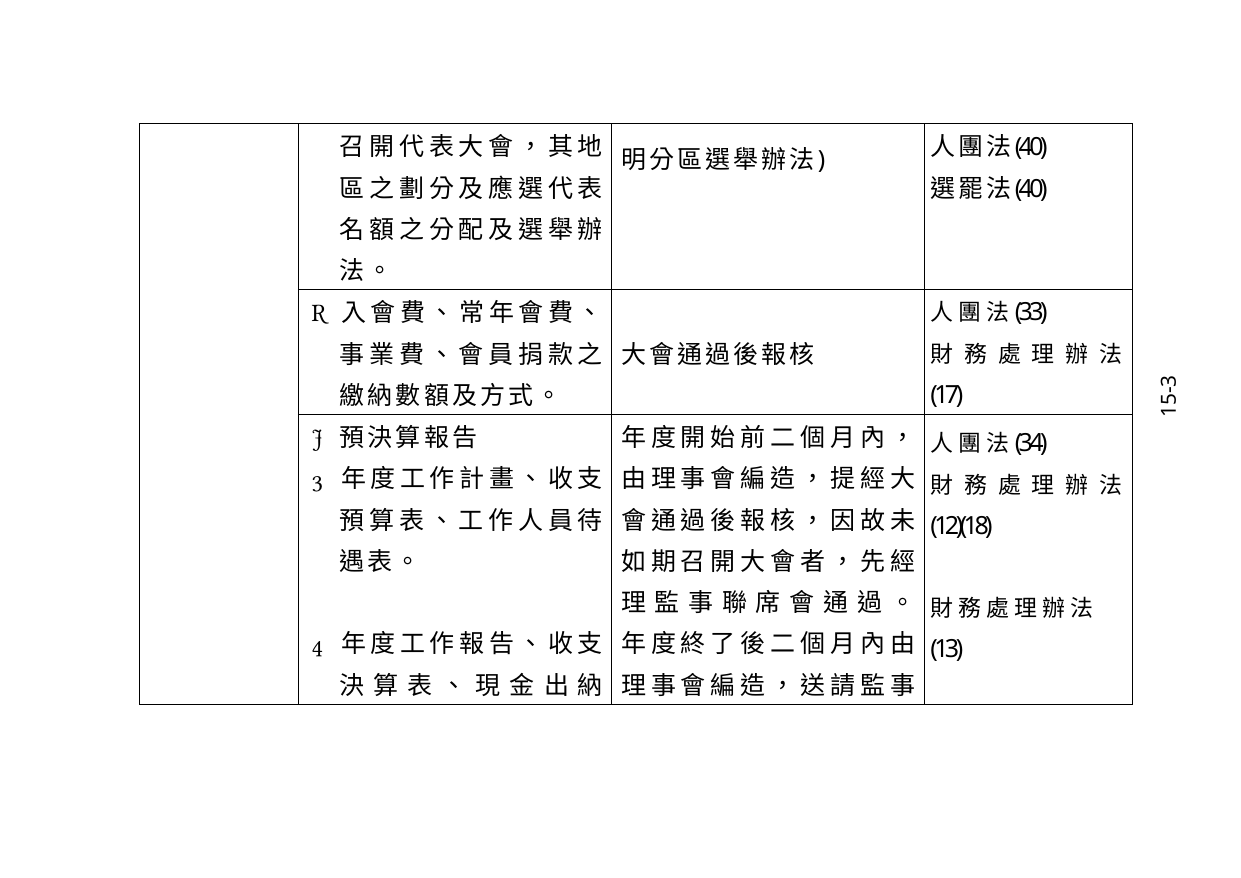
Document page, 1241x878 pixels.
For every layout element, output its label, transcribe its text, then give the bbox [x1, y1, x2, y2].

table_cell 預決算報告 年度工作計畫、收支預算表、工作人員待遇表。 年度工作報告、收支決算表、現金出納 [299, 415, 611, 704]
table_cell [140, 124, 298, 704]
table_cell 人團法(34) 財務處理辦法(12)(18) 財務處理辦法(13) [925, 415, 1132, 704]
table_cell 入會費、常年會費、事業費、會員捐款之繳納數額及方式。 [299, 290, 611, 414]
table_cell 年度開始前二個月內，由理事會編造，提經大會通過後報核，因故未如期召開大會者，先經理監事聯席會通過。 年度終了後二個月內由理事會編造，送請監事 [612, 415, 924, 704]
table_cell 明分區選舉辦法) [612, 124, 924, 289]
table_cell 人團法(33) 財務處理辦法(17) [925, 290, 1132, 414]
table_cell 召開代表大會，其地區之劃分及應選代表名額之分配及選舉辦法。 [299, 124, 611, 289]
table_cell 人團法(40) 選罷法(40) [925, 124, 1132, 289]
table_cell 大會通過後報核 [612, 290, 924, 414]
